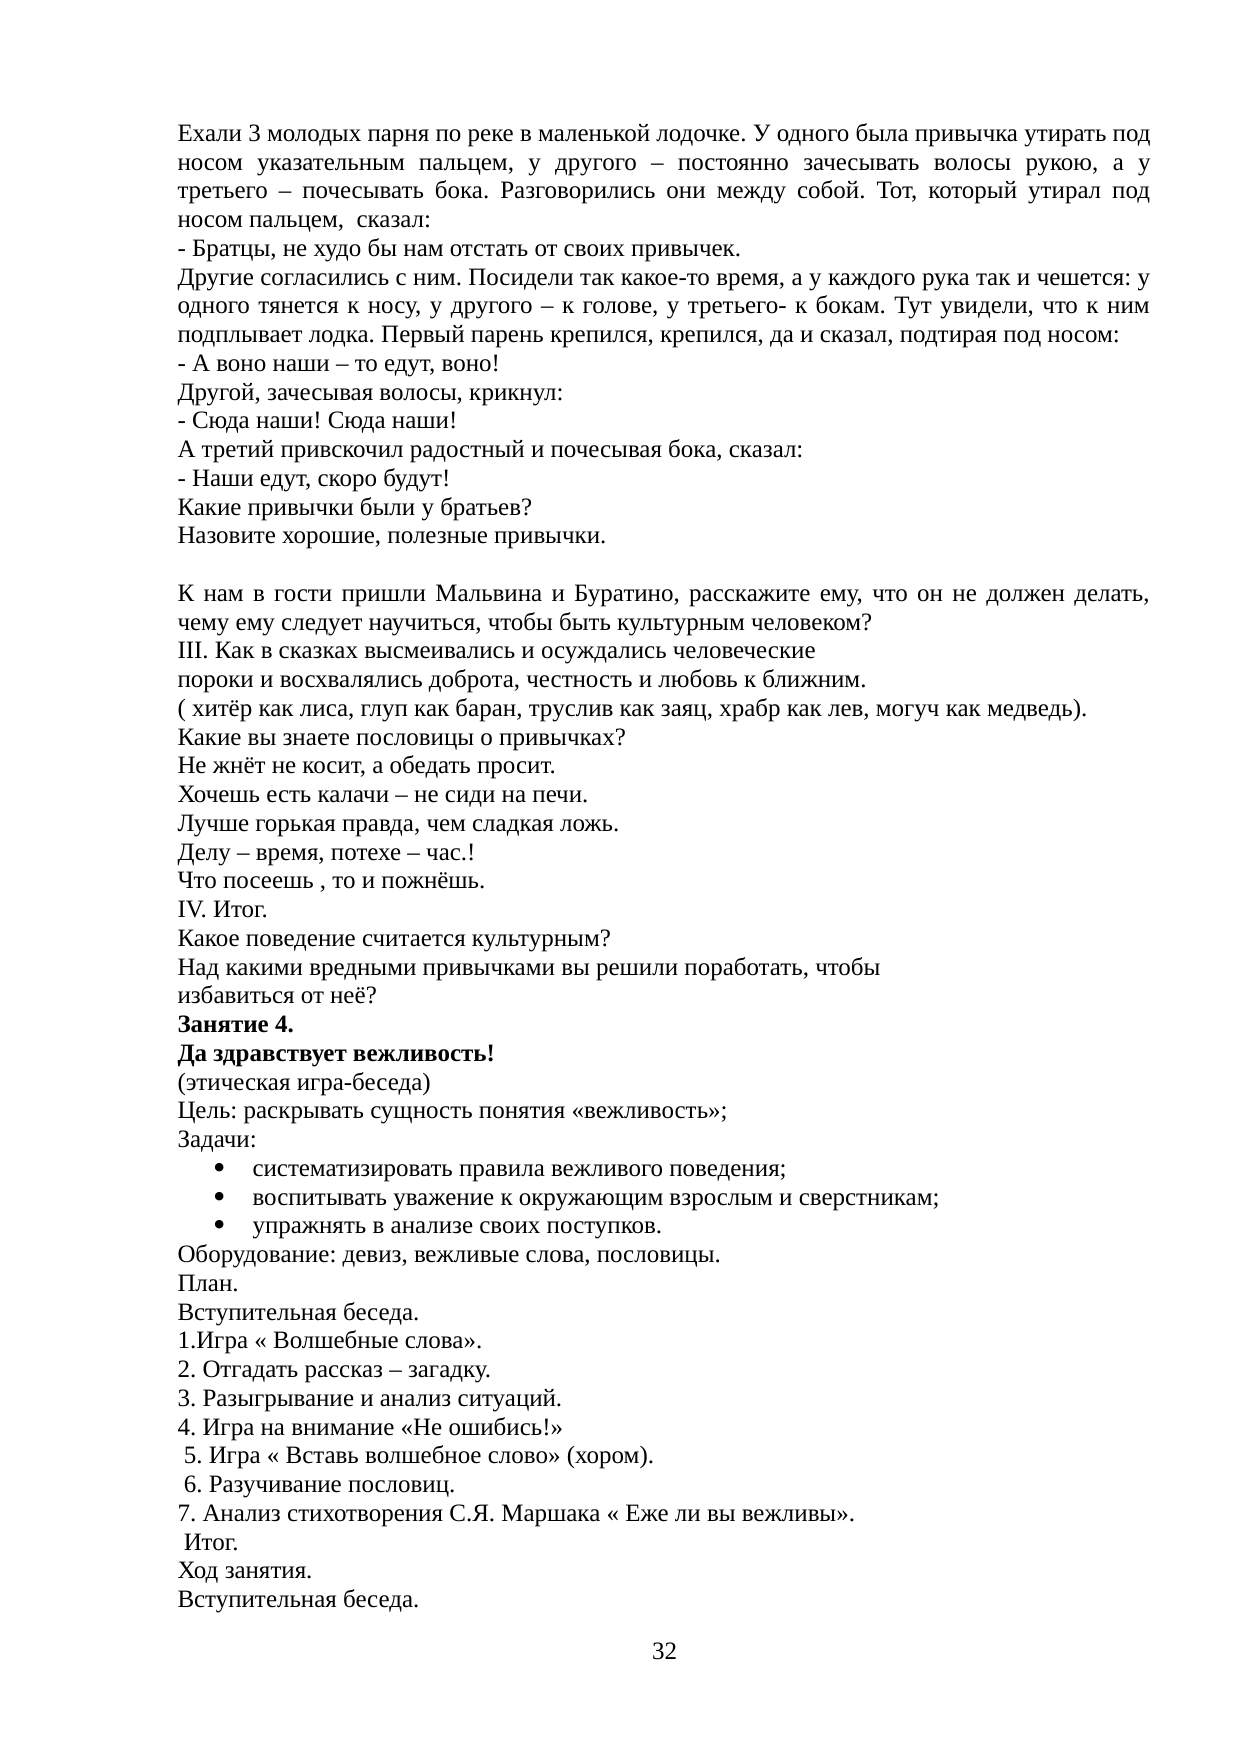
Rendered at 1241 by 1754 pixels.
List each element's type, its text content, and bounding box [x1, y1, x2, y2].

text Другой, зачесывая волосы, крикнул: [177, 377, 1152, 406]
text - Наши едут, скоро будут! [177, 463, 1152, 492]
text - Братцы, не худо бы нам отстать от своих привычек. [177, 233, 1152, 262]
list воспитывать уважение к окружающим взрослым и сверстникам; [215, 1182, 1152, 1211]
text Занятие 4. [177, 1009, 1152, 1038]
text Хочешь есть калачи – не сиди на печи. [177, 779, 1152, 808]
text Какое поведение считается культурным? [177, 923, 1152, 952]
text Вступительная беседа. [177, 1584, 1152, 1613]
text Вступительная беседа. [177, 1297, 1152, 1326]
text Задачи: [177, 1124, 1152, 1153]
text ( хитёр как лиса, глуп как баран, труслив как заяц, храбр как лев, могуч как медведь). [177, 693, 1152, 722]
text А третий привскочил радостный и почесывая бока, сказал: [177, 434, 1152, 463]
text Что посеешь , то и пожнёшь. [177, 866, 1152, 894]
text К нам в гости пришли Мальвина и Буратино, расскажите ему, что он не должен делать, чему ему следует научиться, чтобы быть культурным человеком? [177, 578, 1152, 636]
text избавиться от неё? [177, 981, 1152, 1009]
list систематизировать правила вежливого поведения; [215, 1153, 1152, 1182]
text Оборудование: девиз, вежливые слова, пословицы. [177, 1239, 1152, 1268]
text 1.Игра « Волшебные слова». [177, 1326, 1152, 1354]
text Делу – время, потехе – час.! [177, 837, 1152, 866]
text Не жнёт не косит, а обедать просит. [177, 751, 1152, 779]
text 6. Разучивание пословиц. [177, 1469, 1152, 1498]
text 7. Анализ стихотворения С.Я. Маршака « Еже ли вы вежливы». [177, 1498, 1152, 1527]
text 3. Разыгрывание и анализ ситуаций. [177, 1383, 1152, 1412]
text Какие вы знаете пословицы о привычках? [177, 722, 1152, 751]
text Ход занятия. [177, 1556, 1152, 1584]
text III. Как в сказках высмеивались и осуждались человеческие [177, 636, 1152, 664]
list упражнять в анализе своих поступков. [215, 1211, 1152, 1239]
text План. [177, 1268, 1152, 1297]
text Какие привычки были у братьев? [177, 492, 1152, 521]
text Лучше горькая правда, чем сладкая ложь. [177, 808, 1152, 837]
text - А воно наши – то едут, воно! [177, 348, 1152, 377]
text Цель: раскрывать сущность понятия «вежливость»; [177, 1096, 1152, 1124]
text 2. Отгадать рассказ – загадку. [177, 1354, 1152, 1383]
text пороки и восхвалялись доброта, честность и любовь к ближним. [177, 664, 1152, 693]
text Ехали 3 молодых парня по реке в маленькой лодочке. У одного была привычка утирать под носом указательным пальцем, у другого – постоянно зачесывать волосы рукою, а у третьего – почесывать бока. Разговорились они между собой. Тот, который утирал под носом пальцем, сказал: [177, 118, 1152, 233]
text Назовите хорошие, полезные привычки. [177, 521, 1152, 549]
text Над какими вредными привычками вы решили поработать, чтобы [177, 952, 1152, 981]
text Да здравствует вежливость! [177, 1038, 1152, 1067]
text 5. Игра « Вставь волшебное слово» (хором). [177, 1441, 1152, 1469]
text 4. Игра на внимание «Не ошибись!» [177, 1412, 1152, 1441]
text Другие согласились с ним. Посидели так какое-то время, а у каждого рука так и чешется: у одного тянется к носу, у другого – к голове, у третьего- к бокам. Тут увидели, что к ним подплывает лодка. Первый парень крепился, крепился, да и сказал, подтирая под носом: [177, 262, 1152, 348]
text IV. Итог. [177, 894, 1152, 923]
text (этическая игра-беседа) [177, 1067, 1152, 1096]
text - Сюда наши! Сюда наши! [177, 406, 1152, 434]
text Итог. [177, 1527, 1152, 1556]
